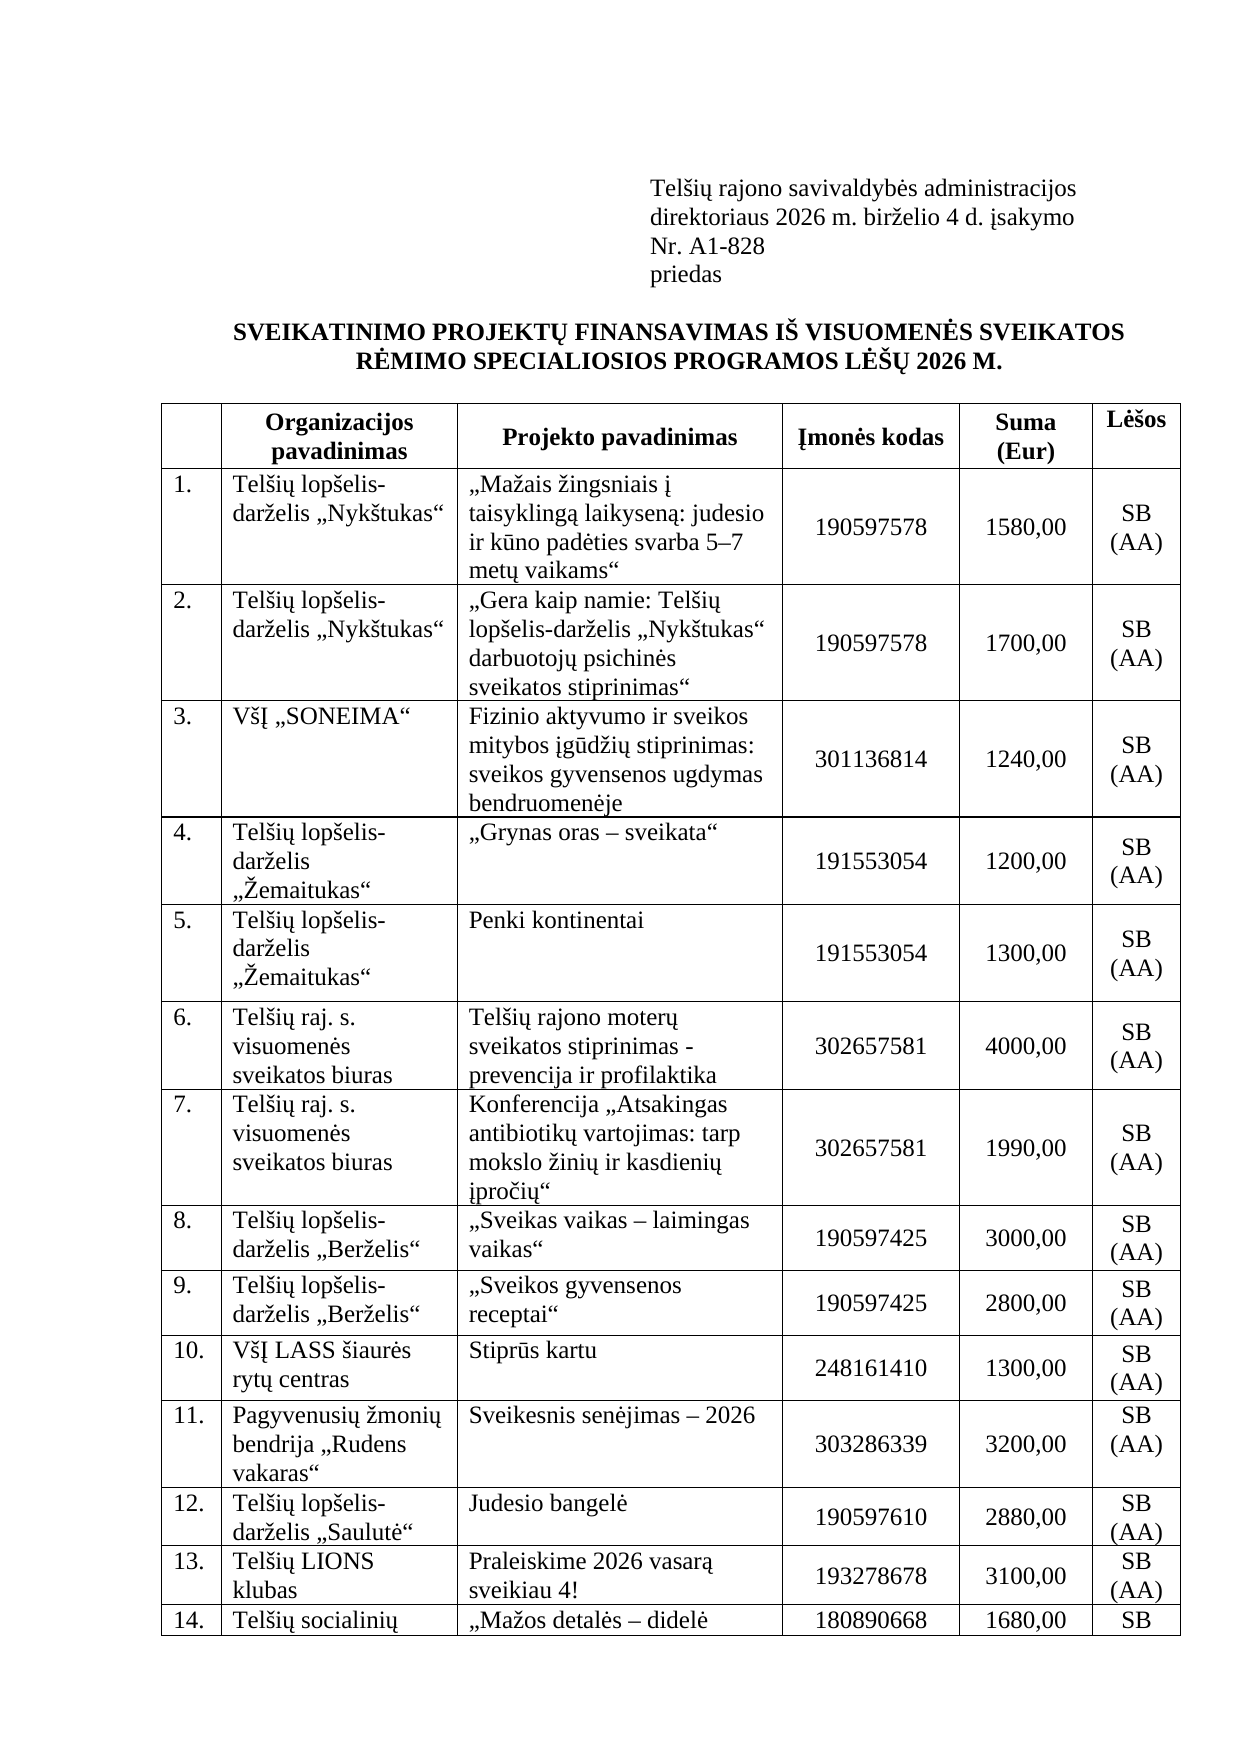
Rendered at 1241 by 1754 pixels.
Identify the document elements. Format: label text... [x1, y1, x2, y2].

table_cell 3000,00 [960, 1206, 1092, 1269]
table_cell 2800,00 [960, 1271, 1092, 1334]
table_cell 3200,00 [960, 1401, 1092, 1487]
table_cell 190597578 [783, 469, 959, 584]
table_cell 3. [162, 701, 221, 816]
table_cell 5. [162, 905, 221, 1001]
text Telšių rajono savivaldybės administracijos [650, 173, 1181, 202]
table_cell 11. [162, 1401, 221, 1487]
table_cell „Grynas oras – sveikata“ [458, 818, 782, 904]
table_header Įmonės kodas [783, 404, 959, 468]
table_cell 1580,00 [960, 469, 1092, 584]
table_cell 2880,00 [960, 1488, 1092, 1545]
table_cell SB (AA) [1093, 701, 1180, 816]
table_cell 1. [162, 469, 221, 584]
table_cell Telšių rajono moterų sveikatos stiprinimas - prevencija ir profilaktika [458, 1002, 782, 1088]
table_cell Telšių lopšelis-darželis „Žemaitukas“ [222, 818, 457, 904]
table_cell 2. [162, 585, 221, 700]
table_cell Telšių socialinių [222, 1605, 457, 1634]
table_cell Telšių lopšelis-darželis „Berželis“ [222, 1271, 457, 1334]
table_cell Telšių raj. s. visuomenės sveikatos biuras [222, 1002, 457, 1088]
table_cell 1990,00 [960, 1090, 1092, 1204]
table_cell 6. [162, 1002, 221, 1088]
table_cell 4000,00 [960, 1002, 1092, 1088]
text direktoriaus 2026 m. birželio 4 d. įsakymo [650, 202, 1181, 231]
table_cell Telšių lopšelis-darželis „Saulutė“ [222, 1488, 457, 1545]
table_cell 302657581 [783, 1090, 959, 1204]
table_cell 193278678 [783, 1546, 959, 1604]
table_cell 14. [162, 1605, 221, 1634]
text priedas [650, 259, 1181, 288]
text Nr. A1-828 [650, 231, 1181, 259]
table_cell SB [1093, 1605, 1180, 1634]
table_cell 191553054 [783, 905, 959, 1001]
text SVEIKATINIMO PROJEKTŲ FINANSAVIMAS IŠ VISUOMENĖS SVEIKATOS RĖMIMO SPECIALIOSIOS PROGRAMOS LĖŠŲ 2026 M. [177, 317, 1181, 374]
table_cell Telšių raj. s. visuomenės sveikatos biuras [222, 1090, 457, 1204]
table_cell SB (AA) [1093, 1090, 1180, 1204]
table_cell 302657581 [783, 1002, 959, 1088]
table_cell SB (AA) [1093, 1336, 1180, 1399]
table_cell Judesio bangelė [458, 1488, 782, 1545]
table_cell SB (AA) [1093, 1488, 1180, 1545]
table_cell SB (AA) [1093, 1271, 1180, 1334]
table_header [162, 404, 221, 468]
table_cell Sveikesnis senėjimas – 2026 [458, 1401, 782, 1487]
table_cell SB (AA) [1093, 1546, 1180, 1604]
table_cell 1300,00 [960, 905, 1092, 1001]
table_cell Konferencija „Atsakingas antibiotikų vartojimas: tarp mokslo žinių ir kasdienių įpročių“ [458, 1090, 782, 1204]
table_header Organizacijos pavadinimas [222, 404, 457, 468]
table_cell Fizinio aktyvumo ir sveikos mitybos įgūdžių stiprinimas: sveikos gyvensenos ugdymas bendruomenėje [458, 701, 782, 816]
table_cell 1700,00 [960, 585, 1092, 700]
table_cell „Sveikos gyvensenos receptai“ [458, 1271, 782, 1334]
table_cell „Mažos detalės – didelė [458, 1605, 782, 1634]
table_cell 1680,00 [960, 1605, 1092, 1634]
table_cell Telšių lopšelis-darželis „Berželis“ [222, 1206, 457, 1269]
table_cell 8. [162, 1206, 221, 1269]
table_cell 301136814 [783, 701, 959, 816]
table_cell 4. [162, 818, 221, 904]
table_cell Telšių lopšelis-darželis „Nykštukas“ [222, 469, 457, 584]
table_cell SB (AA) [1093, 818, 1180, 904]
table_header Suma (Eur) [960, 404, 1092, 468]
table_cell 190597425 [783, 1206, 959, 1269]
table_cell VšĮ LASS šiaurės rytų centras [222, 1336, 457, 1399]
table_cell 303286339 [783, 1401, 959, 1487]
table_cell 12. [162, 1488, 221, 1545]
table_cell SB (AA) [1093, 1002, 1180, 1088]
table_cell Telšių lopšelis-darželis „Žemaitukas“ [222, 905, 457, 1001]
table_cell 1240,00 [960, 701, 1092, 816]
table_cell Telšių lopšelis-darželis „Nykštukas“ [222, 585, 457, 700]
table_cell SB (AA) [1093, 469, 1180, 584]
table_header Projekto pavadinimas [458, 404, 782, 468]
table_cell VšĮ „SONEIMA“ [222, 701, 457, 816]
table_cell 13. [162, 1546, 221, 1604]
table_cell 7. [162, 1090, 221, 1204]
table_cell Telšių LIONS klubas [222, 1546, 457, 1604]
table_cell SB (AA) [1093, 1206, 1180, 1269]
table_cell 248161410 [783, 1336, 959, 1399]
table_header Lėšos [1093, 404, 1180, 468]
table_cell 1200,00 [960, 818, 1092, 904]
table_cell „Gera kaip namie: Telšių lopšelis-darželis „Nykštukas“ darbuotojų psichinės sveikatos stiprinimas“ [458, 585, 782, 700]
table_cell Stiprūs kartu [458, 1336, 782, 1399]
table_cell SB (AA) [1093, 905, 1180, 1001]
table_cell 9. [162, 1271, 221, 1334]
table_cell 191553054 [783, 818, 959, 904]
table_cell 190597578 [783, 585, 959, 700]
table_cell Penki kontinentai [458, 905, 782, 1001]
table_cell 10. [162, 1336, 221, 1399]
table_cell SB (AA) [1093, 1401, 1180, 1487]
table_cell Praleiskime 2026 vasarą sveikiau 4! [458, 1546, 782, 1604]
table_cell 190597610 [783, 1488, 959, 1545]
table_cell 3100,00 [960, 1546, 1092, 1604]
table_cell 1300,00 [960, 1336, 1092, 1399]
table_cell „Mažais žingsniais į taisyklingą laikyseną: judesio ir kūno padėties svarba 5–7 metų vaikams“ [458, 469, 782, 584]
table_cell SB (AA) [1093, 585, 1180, 700]
table_cell „Sveikas vaikas – laimingas vaikas“ [458, 1206, 782, 1269]
table_cell 190597425 [783, 1271, 959, 1334]
table_cell 180890668 [783, 1605, 959, 1634]
table_cell Pagyvenusių žmonių bendrija „Rudens vakaras“ [222, 1401, 457, 1487]
